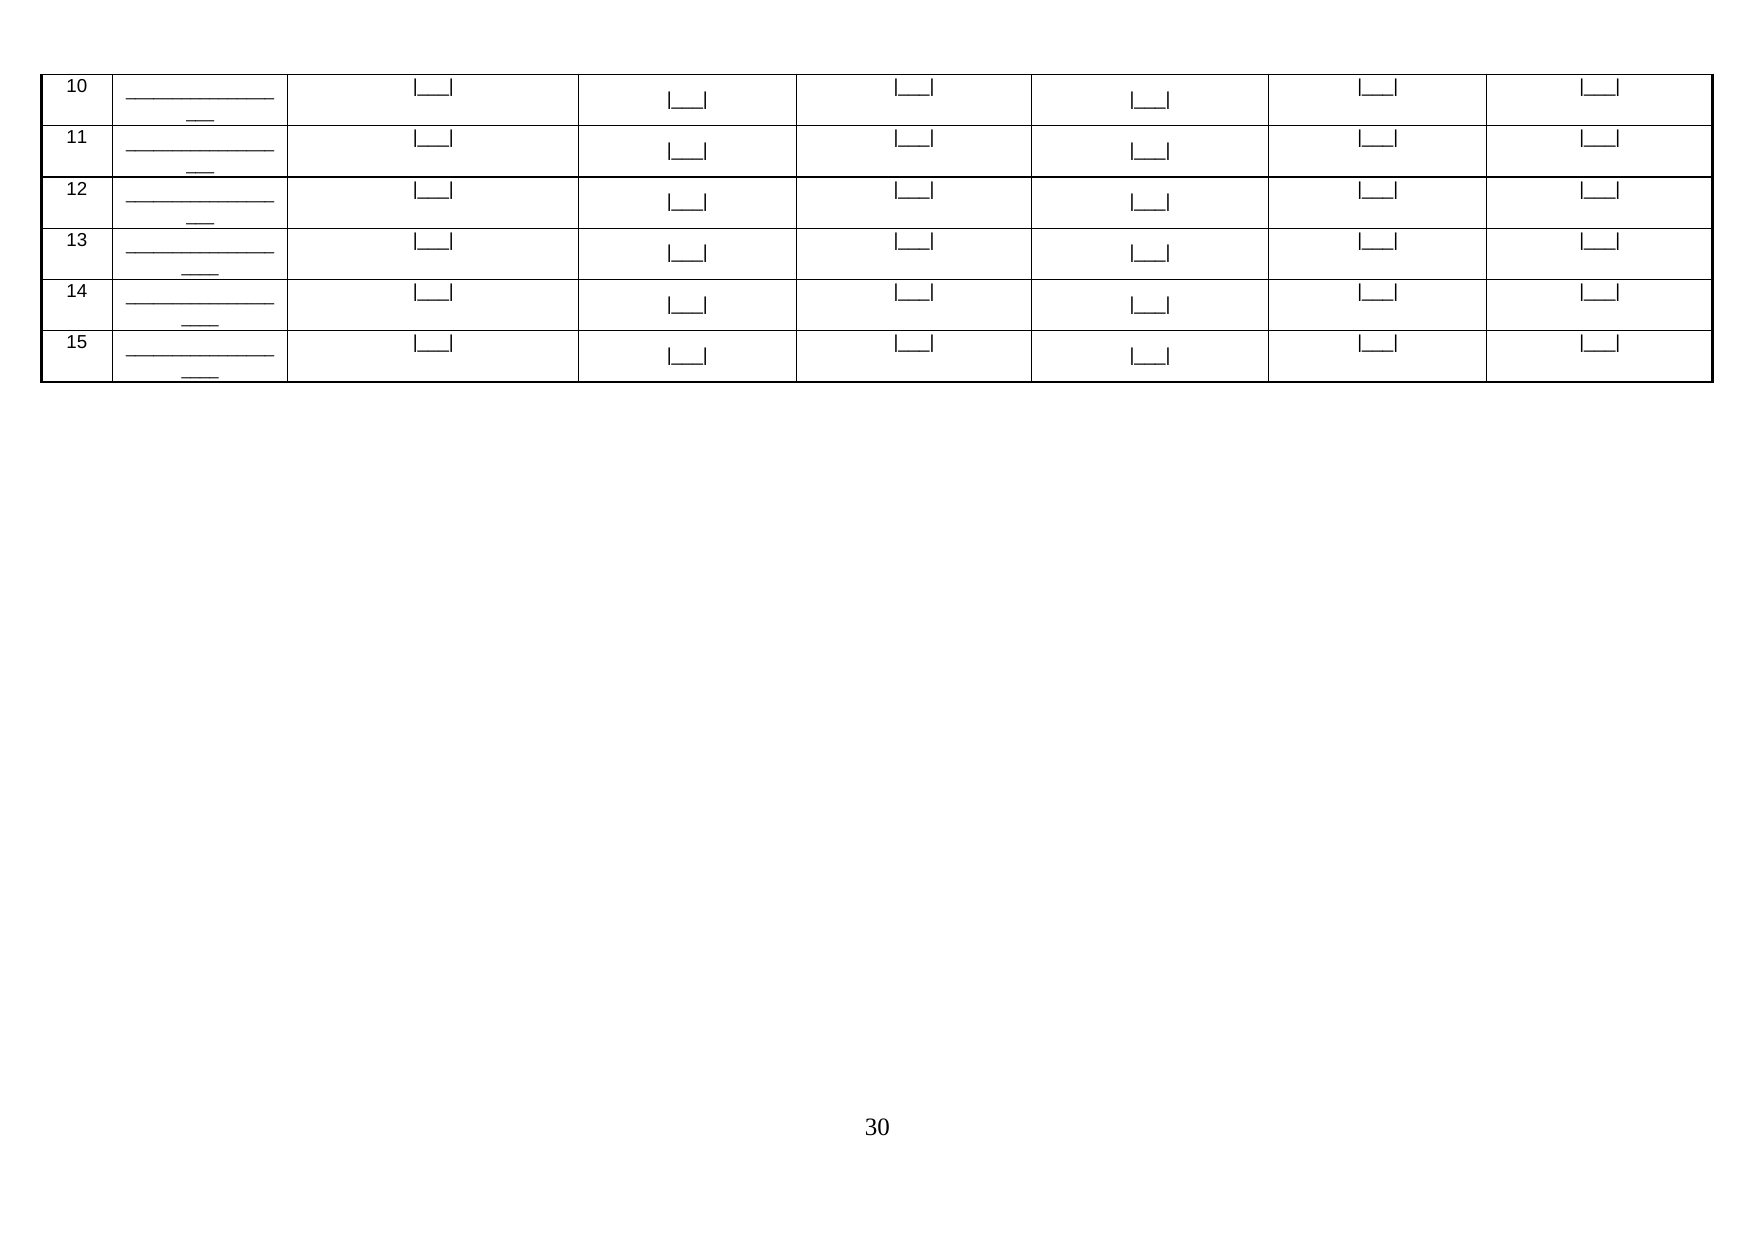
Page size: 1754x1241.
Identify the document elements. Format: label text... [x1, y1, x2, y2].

table_cell |___| [579, 178, 796, 228]
table_cell ___________________ [113, 178, 287, 228]
table_cell ____________________ [113, 280, 287, 330]
table_cell |___| [1269, 178, 1486, 228]
table_cell ____________________ [113, 229, 287, 279]
table_cell 14 [43, 280, 112, 330]
table_cell |___| [288, 126, 578, 176]
table_cell |___| [1487, 331, 1711, 381]
table_cell |___| [1032, 331, 1268, 381]
table_cell ___________________ [113, 126, 287, 176]
table_cell ____________________ [113, 331, 287, 381]
table_cell 13 [43, 229, 112, 279]
table_cell |___| [579, 126, 796, 176]
table_cell |___| [1032, 126, 1268, 176]
table_cell |___| [1032, 280, 1268, 330]
table_cell ___________________ [113, 75, 287, 125]
table_cell 11 [43, 126, 112, 176]
table_cell |___| [1269, 280, 1486, 330]
table_cell |___| [1487, 75, 1711, 125]
table_cell 12 [43, 178, 112, 228]
table_cell |___| [579, 331, 796, 381]
table_cell |___| [1487, 280, 1711, 330]
table_cell |___| [1269, 229, 1486, 279]
table_cell |___| [288, 178, 578, 228]
table_cell 15 [43, 331, 112, 381]
table_cell |___| [1032, 229, 1268, 279]
table_cell |___| [797, 126, 1031, 176]
table_cell 10 [43, 75, 112, 125]
table_cell |___| [797, 229, 1031, 279]
table_cell |___| [288, 331, 578, 381]
table_cell |___| [1487, 229, 1711, 279]
table_cell |___| [797, 331, 1031, 381]
table_cell |___| [1487, 178, 1711, 228]
table_cell |___| [288, 280, 578, 330]
table_cell |___| [1269, 126, 1486, 176]
table_cell |___| [579, 280, 796, 330]
table_cell |___| [1032, 75, 1268, 125]
table_cell |___| [288, 75, 578, 125]
table_cell |___| [579, 229, 796, 279]
table_cell |___| [797, 280, 1031, 330]
table_cell |___| [797, 75, 1031, 125]
table_cell |___| [579, 75, 796, 125]
table_cell |___| [1269, 331, 1486, 381]
table_cell |___| [1487, 126, 1711, 176]
table_cell |___| [288, 229, 578, 279]
table_cell |___| [797, 178, 1031, 228]
table_cell |___| [1269, 75, 1486, 125]
table_cell |___| [1032, 178, 1268, 228]
